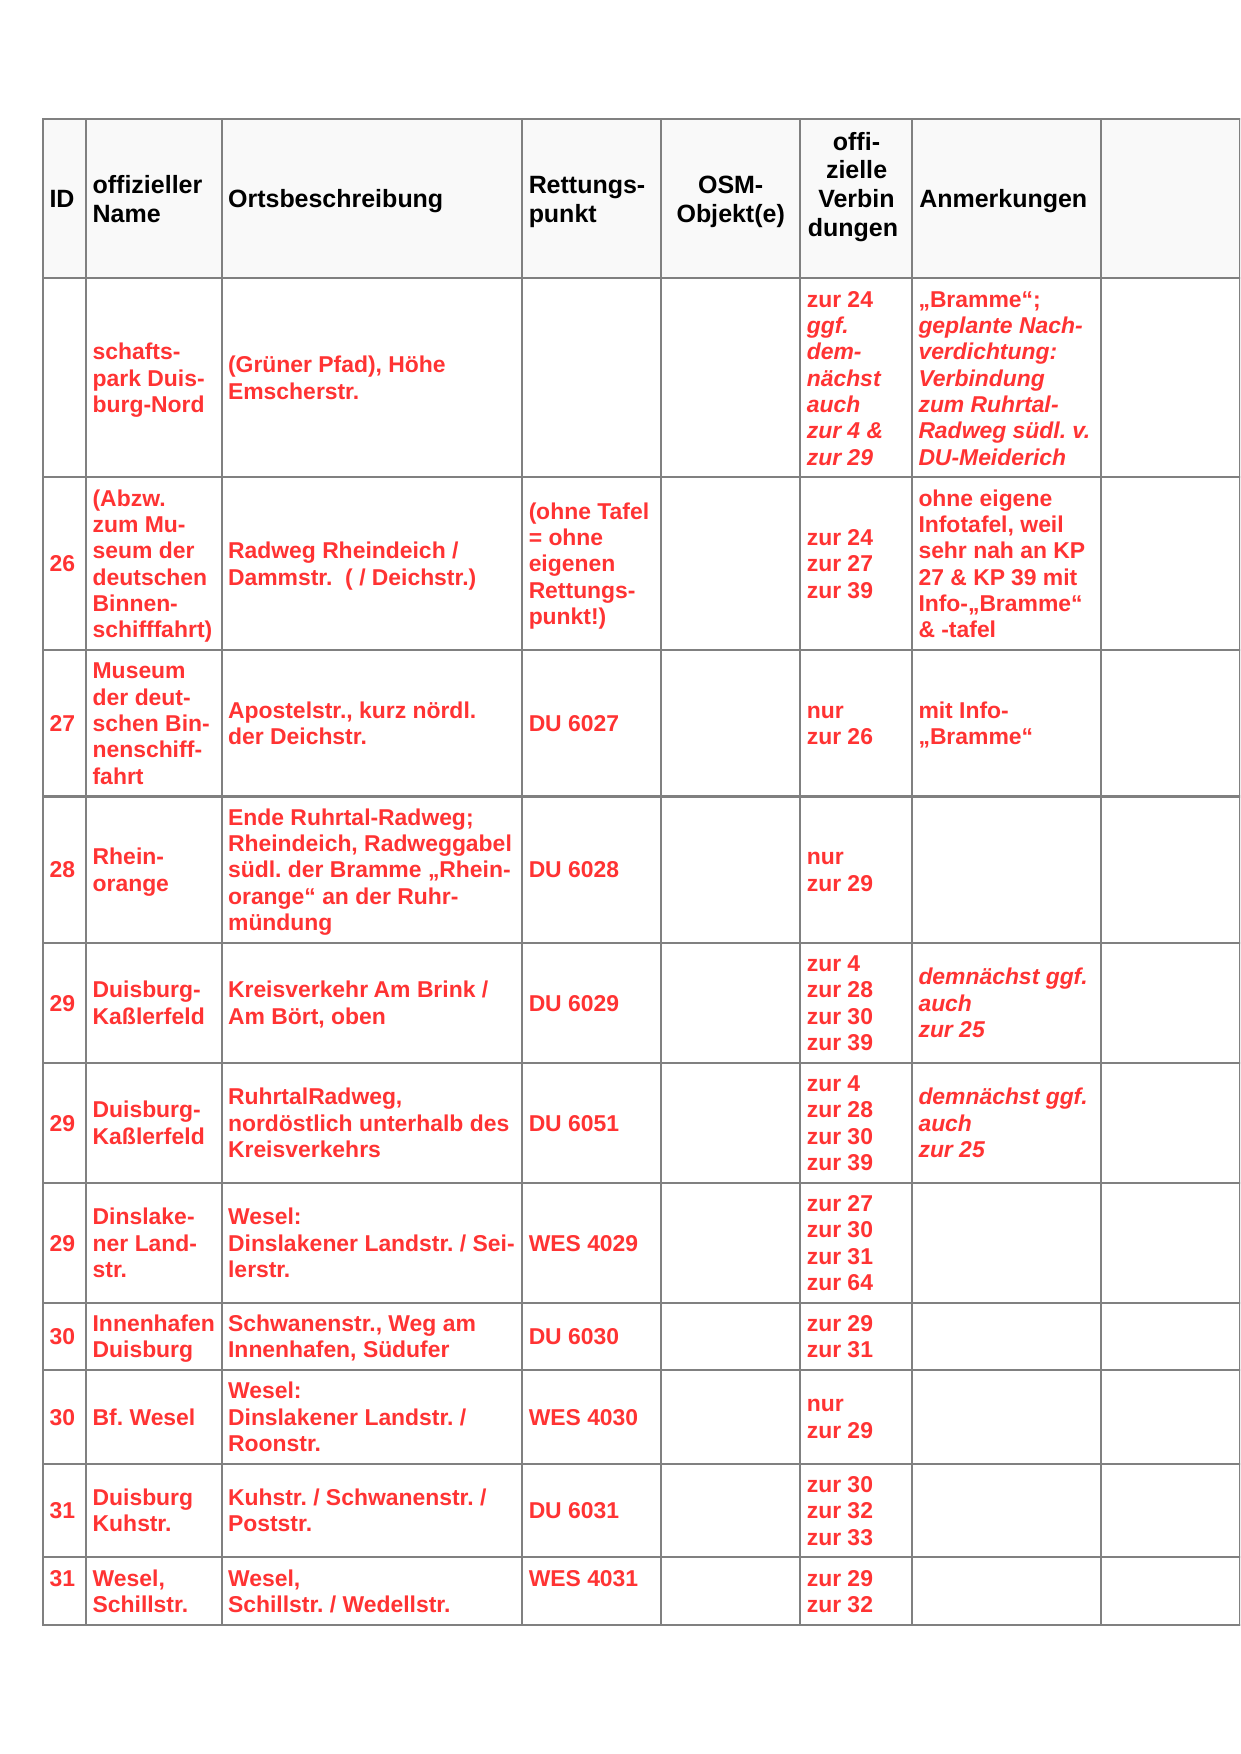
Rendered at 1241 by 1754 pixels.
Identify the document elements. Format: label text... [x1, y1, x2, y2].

table_cell Schwanenstr., Weg am Innenhafen, Südufer [223, 1304, 521, 1369]
table_cell Innenhafen Duisburg [87, 1304, 221, 1369]
table_cell [662, 1304, 799, 1369]
table_header OSM-Objekt(e) [662, 120, 799, 277]
table_cell 27 [44, 651, 85, 795]
table_cell WES 4031 [523, 1558, 660, 1623]
table_cell Dins­la­ke­ner Land­str. [87, 1184, 221, 1302]
table_cell [1102, 798, 1239, 942]
table_cell Wesel, Schillstr. / Wedellstr. [223, 1558, 521, 1623]
table_cell [1102, 1465, 1239, 1556]
table_cell WES 4030 [523, 1371, 660, 1463]
table_cell 30 [44, 1304, 85, 1369]
table_cell Wesel: Dins­la­ke­ner Land­str. / Sei­ler­str. [223, 1184, 521, 1302]
table_cell zur 29 zur 32 [801, 1558, 911, 1623]
table_header Rettungs- punkt [523, 120, 660, 277]
table_cell [1102, 1371, 1239, 1463]
table_cell Bf. Wesel [87, 1371, 221, 1463]
table_cell nur zur 26 [801, 651, 911, 795]
table_cell Museum der deut­schen Bin­nen­schiff­fahrt [87, 651, 221, 795]
table_cell Duisburg-Kaßlerfeld [87, 944, 221, 1062]
table_cell Apostelstr., kurz nördl. der Deichstr. [223, 651, 521, 795]
table_cell [662, 1064, 799, 1182]
table_cell ohne ei­ge­ne Info­tafel, weil sehr nah an KP 27 & KP 39 mit Info-„Bramme“ & -tafel [913, 478, 1100, 649]
table_cell [1102, 1304, 1239, 1369]
table_cell [913, 1184, 1100, 1302]
table_cell [662, 1558, 799, 1623]
table_cell DU 6051 [523, 1064, 660, 1182]
table_cell Rhein­orange [87, 798, 221, 942]
table_cell [662, 1465, 799, 1556]
table_cell dem­nächst ggf. auch zur 25 [913, 944, 1100, 1062]
table_cell (Abzw. zum Mu­seum der deut­schen Bin­nen­schiff­fahrt) [87, 478, 221, 649]
table_cell [662, 478, 799, 649]
table_cell [1102, 478, 1239, 649]
table_cell zur 24 zur 27 zur 39 [801, 478, 911, 649]
table_cell [1102, 944, 1239, 1062]
table_header Anmerkungen [913, 120, 1100, 277]
table_cell [1102, 1064, 1239, 1182]
table_cell [913, 798, 1100, 942]
table_cell Wesel: Dins­la­ke­ner Land­str. / Roon­str. [223, 1371, 521, 1463]
table_cell [1102, 651, 1239, 795]
table_cell 29 [44, 1184, 85, 1302]
table_cell DU 6028 [523, 798, 660, 942]
table_cell 31 [44, 1465, 85, 1556]
table_cell 29 [44, 944, 85, 1062]
table_cell Wesel, Schillstr. [87, 1558, 221, 1623]
table_cell DU 6029 [523, 944, 660, 1062]
table_cell dem­nächst ggf. auch zur 25 [913, 1064, 1100, 1182]
table_cell [1102, 1184, 1239, 1302]
table_cell DU 6031 [523, 1465, 660, 1556]
table_cell [662, 944, 799, 1062]
table_cell Radweg Rheindeich / Dammstr. ( / Deichstr.) [223, 478, 521, 649]
table_header ID [44, 120, 85, 277]
table_cell DU 6030 [523, 1304, 660, 1369]
table_cell Kreisverkehr Am Brink / Am Bört, oben [223, 944, 521, 1062]
table_header offizieller Name [87, 120, 221, 277]
table_cell 29 [44, 1064, 85, 1182]
table_cell (ohne Tafel = ohne eigenen Rettungs­punkt!) [523, 478, 660, 649]
table_cell [662, 798, 799, 942]
table_cell [44, 279, 85, 476]
table_cell zur 29 zur 31 [801, 1304, 911, 1369]
table_cell [1102, 279, 1239, 476]
table_cell [913, 1465, 1100, 1556]
table_cell „Bramme“; geplante Nach­verdichtung: Verbindung zum Ruhrtal­Radweg südl. v. DU-Meiderich [913, 279, 1100, 476]
table_header of­fi­zielle Verbind­ungen [801, 120, 911, 277]
table_cell mit Info-„Bramme“ [913, 651, 1100, 795]
table_header Bearbeiter [1102, 120, 1239, 277]
table_cell zur 30 zur 32 zur 33 [801, 1465, 911, 1556]
table_cell [913, 1304, 1100, 1369]
table_cell 26 [44, 478, 85, 649]
table_cell [662, 651, 799, 795]
table_cell [662, 1371, 799, 1463]
table_cell DU 6027 [523, 651, 660, 795]
table_cell nur zur 29 [801, 798, 911, 942]
table_cell zur 27 zur 30 zur 31 zur 64 [801, 1184, 911, 1302]
table_cell [662, 279, 799, 476]
table_cell Ende Ruhrtal-Radweg; Rhein­deich, Radweggabel südl. der Bramme „Rhein­orange“ an der Ruhr­mündung [223, 798, 521, 942]
table_cell zur 4 zur 28 zur 30 zur 39 [801, 944, 911, 1062]
table_cell (Grüner Pfad), Höhe Emscherstr. [223, 279, 521, 476]
table_header Ortsbeschreibung [223, 120, 521, 277]
table_cell RuhrtalRadweg, nordöstlich unterhalb des Kreisverkehrs [223, 1064, 521, 1182]
table_cell zur 24 ggf. dem­nächst auch zur 4 & zur 29 [801, 279, 911, 476]
table_cell WES 4029 [523, 1184, 660, 1302]
table_cell schafts­park Duis­burg-Nord [87, 279, 221, 476]
table_cell [913, 1371, 1100, 1463]
table_cell Duisburg-Kaßlerfeld [87, 1064, 221, 1182]
table_cell [913, 1558, 1100, 1623]
table_cell [523, 279, 660, 476]
table_cell Duisburg Kuhstr. [87, 1465, 221, 1556]
table_cell Kuhstr. / Schwanenstr. / Poststr. [223, 1465, 521, 1556]
table_cell [1102, 1558, 1239, 1623]
table_cell nur zur 29 [801, 1371, 911, 1463]
table_cell 30 [44, 1371, 85, 1463]
table_cell zur 4 zur 28 zur 30 zur 39 [801, 1064, 911, 1182]
table_cell 28 [44, 798, 85, 942]
table_cell [662, 1184, 799, 1302]
table_cell 31 [44, 1558, 85, 1623]
